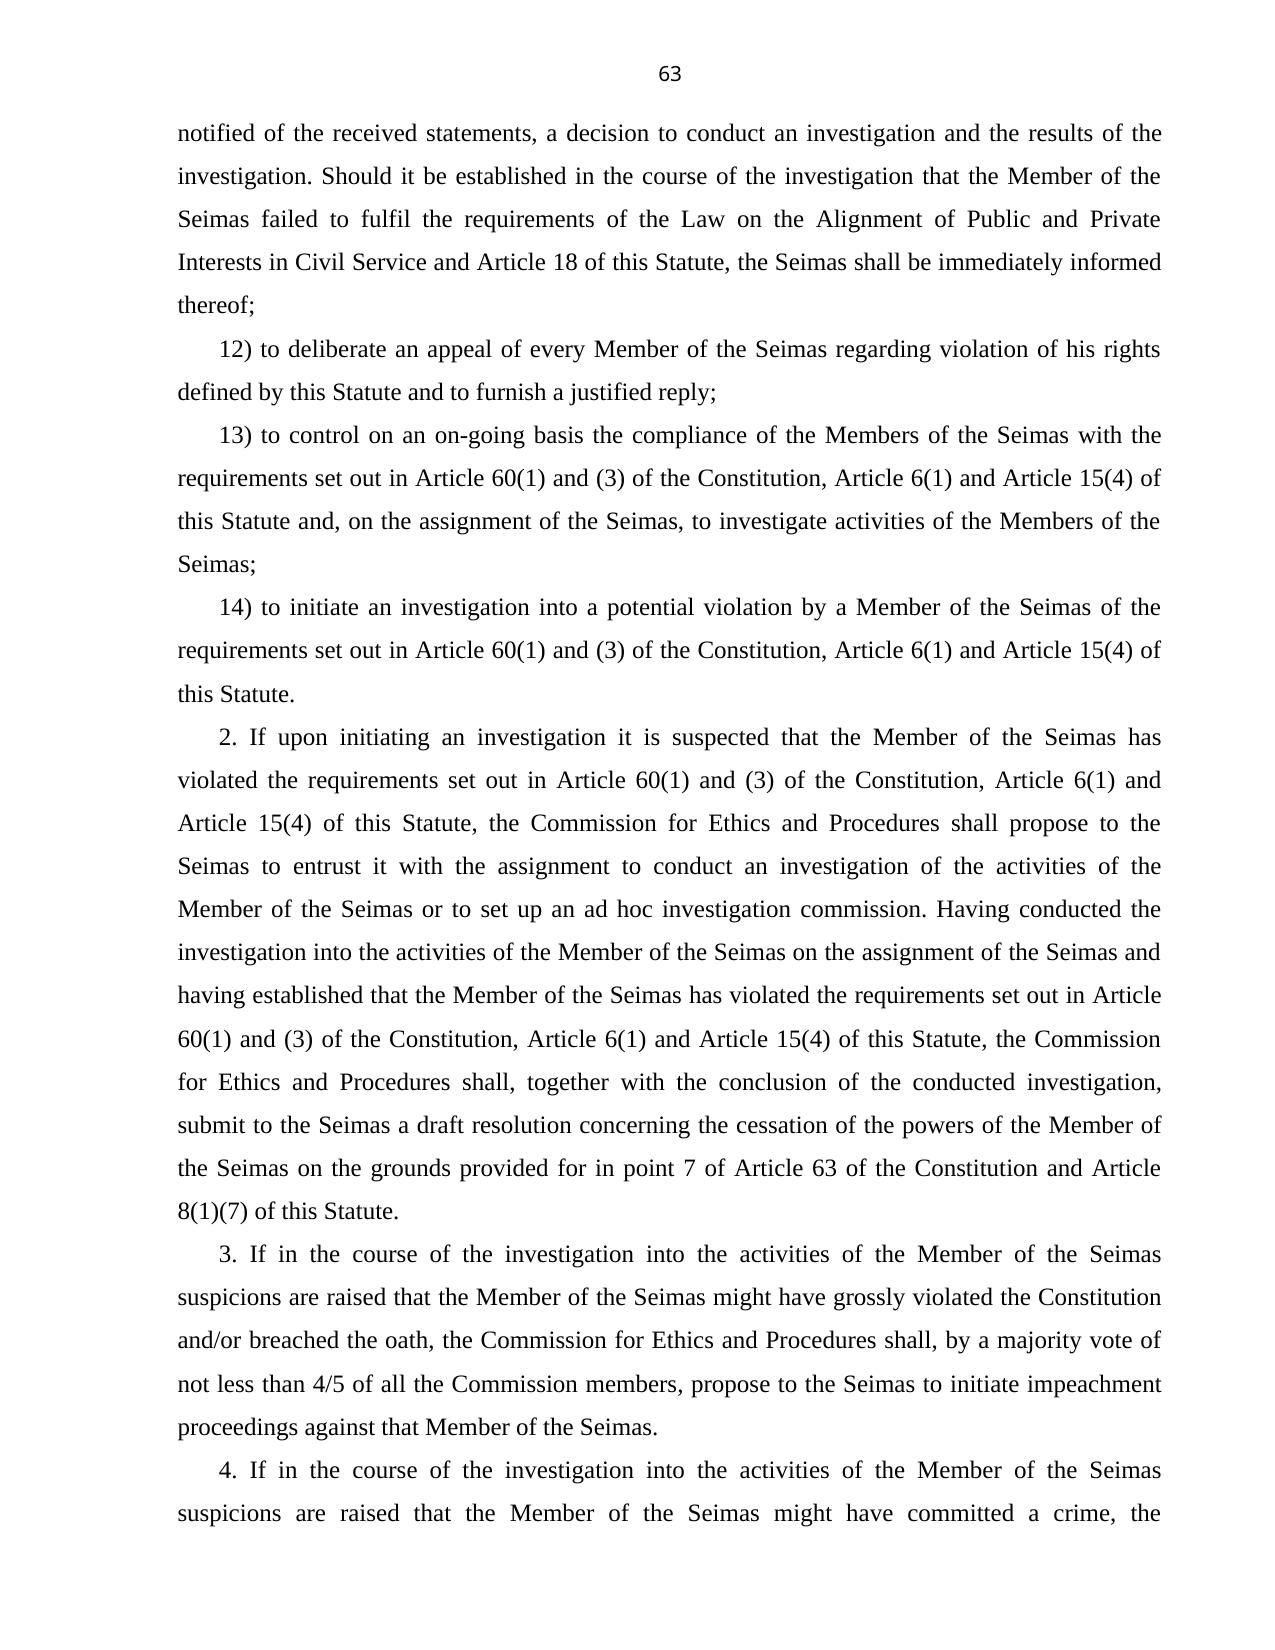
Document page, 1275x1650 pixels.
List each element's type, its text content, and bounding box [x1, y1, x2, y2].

text 2. If upon initiating an investigation it is suspected that the Member of the Seimas has violated the requirements set out in Article 60(1) and (3) of the Constitution, Article 6(1) and Article 15(4) of this Statute, the Commission for Ethics and Procedures shall propose to the Seimas to entrust it with the assignment to conduct an investigation of the activities of the Member of the Seimas or to set up an ad hoc investigation commission. Having conducted the investigation into the activities of the Member of the Seimas on the assignment of the Seimas and having established that the Member of the Seimas has violated the requirements set out in Article 60(1) and (3) of the Constitution, Article 6(1) and Article 15(4) of this Statute, the Commission for Ethics and Procedures shall, together with the conclusion of the conducted investigation, submit to the Seimas a draft resolution concerning the cessation of the powers of the Member of the Seimas on the grounds provided for in point 7 of Article 63 of the Constitution and Article 8(1)(7) of this Statute. [177, 722, 1163, 1225]
text 4. If in the course of the investigation into the activities of the Member of the Seimas suspicions are raised that the Member of the Seimas might have committed a crime, the [177, 1455, 1163, 1527]
text 12) to deliberate an appeal of every Member of the Seimas regarding violation of his rights defined by this Statute and to furnish a justified reply; [177, 334, 1163, 406]
text 13) to control on an on-going basis the compliance of the Members of the Seimas with the requirements set out in Article 60(1) and (3) of the Constitution, Article 6(1) and Article 15(4) of this Statute and, on the assignment of the Seimas, to investigate activities of the Members of the Seimas; [177, 420, 1163, 578]
text 3. If in the course of the investigation into the activities of the Member of the Seimas suspicions are raised that the Member of the Seimas might have grossly violated the Constitution and/or breached the oath, the Commission for Ethics and Procedures shall, by a majority vote of not less than 4/5 of all the Commission members, propose to the Seimas to initiate impeachment proceedings against that Member of the Seimas. [177, 1239, 1163, 1441]
text 14) to initiate an investigation into a potential violation by a Member of the Seimas of the requirements set out in Article 60(1) and (3) of the Constitution, Article 6(1) and Article 15(4) of this Statute. [177, 592, 1163, 707]
text notified of the received statements, a decision to conduct an investigation and the results of the investigation. Should it be established in the course of the investigation that the Member of the Seimas failed to fulfil the requirements of the Law on the Alignment of Public and Private Interests in Civil Service and Article 18 of this Statute, the Seimas shall be immediately informed thereof; [177, 118, 1163, 319]
